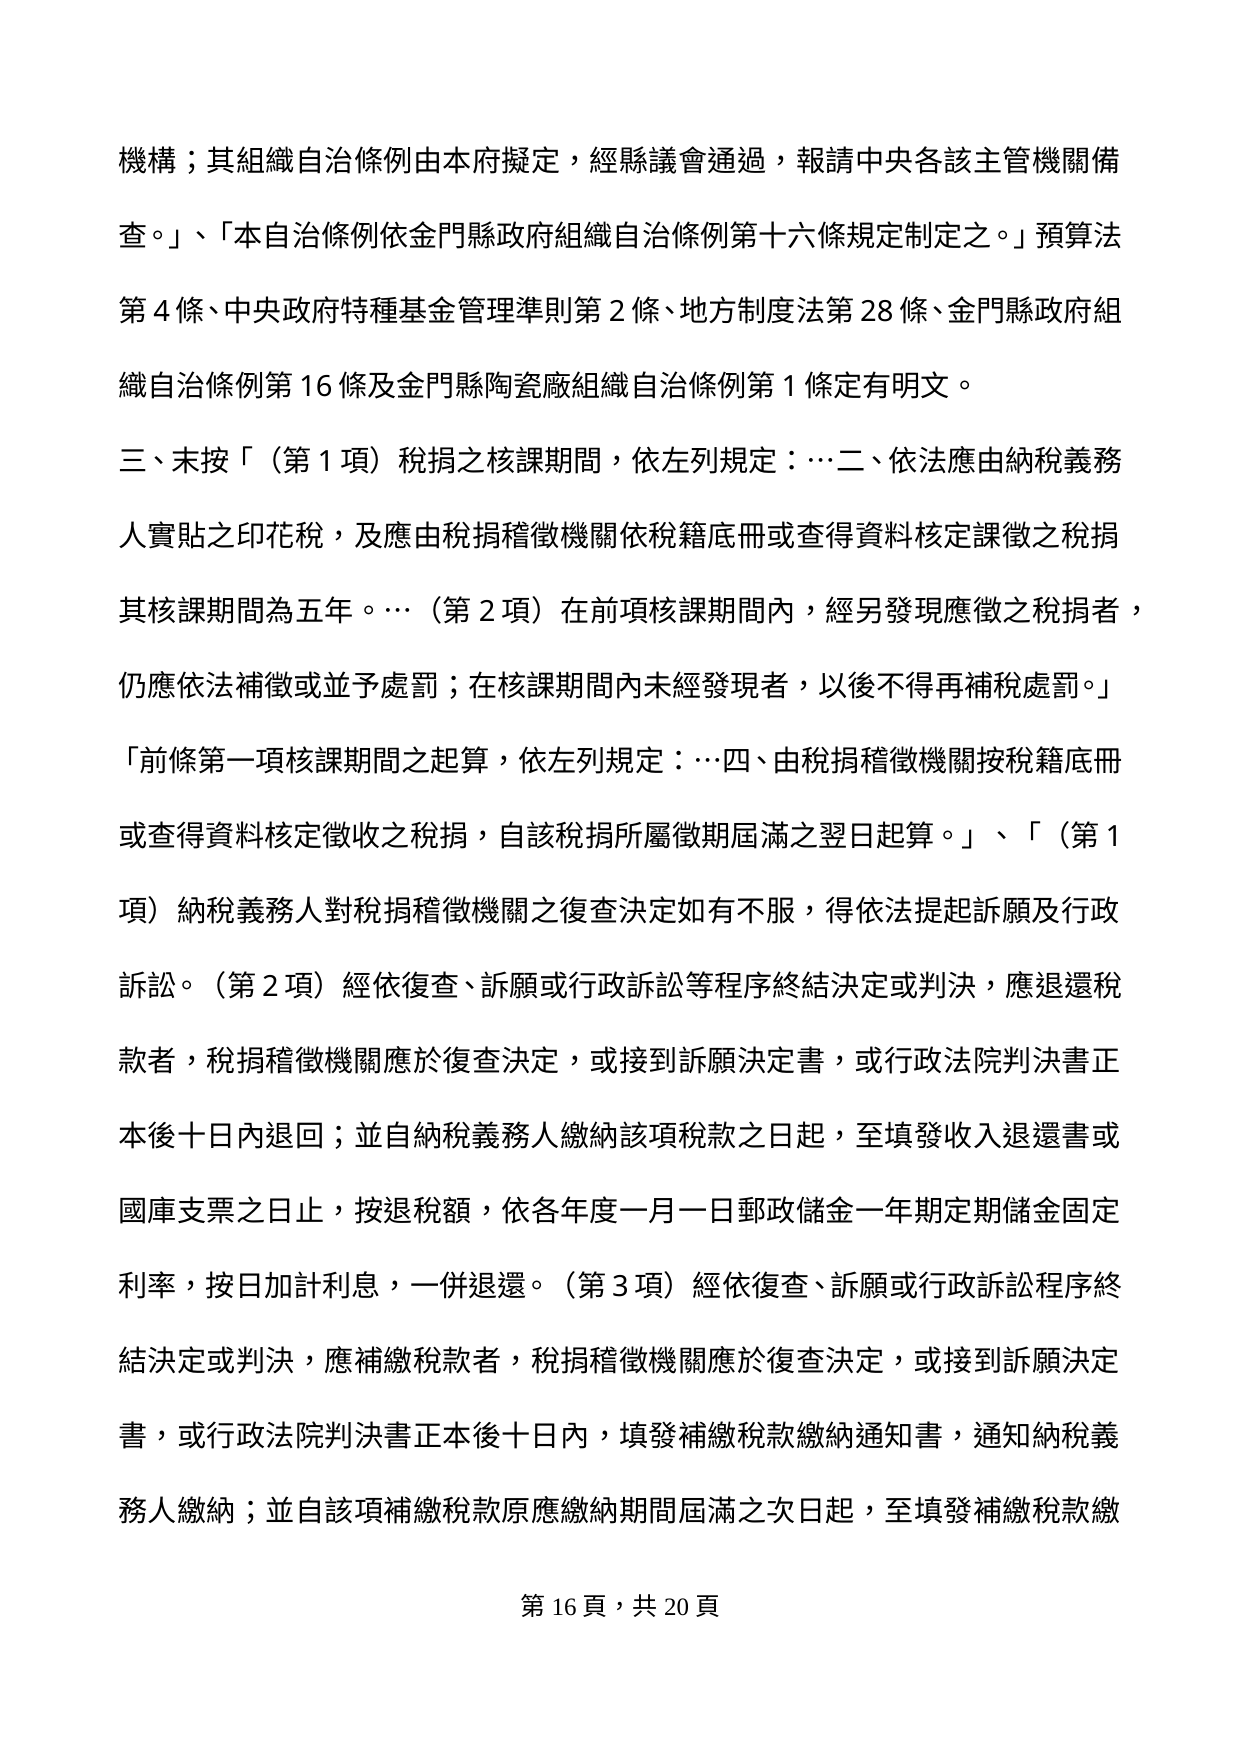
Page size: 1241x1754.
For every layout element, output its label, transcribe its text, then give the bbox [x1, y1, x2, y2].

text 二、次按「稱基金者，謂已定用途而已收入或尚未收入之現金或其他財產。基金分左列二類︰一、普通基金︰歲入之供一般用途者，為普通基金。二、特種基金︰歲入之供特殊用途者，為特種基金，其種類如左︰（一）供營業循環運用者，為營業基金。…特種基金之管理，得另以法律定之。」、「本準則所稱特種基金，依預算法第四條第一項第二款規定，分為營業基金、債務基金、信託基金、作業基金、特別收入基金及資本計畫基金。」、「下列事項以自治條例定之：…三、關於地方自治團體及所營事業機構之組織者。…」、「本府得視實際需要，設事業機構；其組織自治條例由本府擬定，經縣議會通過，報請中央各該主管機關備查。」、「本自治條例依金門縣政府組織自治條例第十六條規定制定之。」預算法第4條、中央政府特種基金管理準則第2條、地方制度法第28條、金門縣政府組織自治條例第16條及金門縣陶瓷廠組織自治條例第1條定有明文。 [118, 121, 1122, 421]
text 三、末按「（第1項）稅捐之核課期間，依左列規定：…二、依法應由納稅義務人實貼之印花稅，及應由稅捐稽徵機關依稅籍底冊或查得資料核定課徵之稅捐，其核課期間為五年。…（第2項）在前項核課期間內，經另發現應徵之稅捐者，仍應依法補徵或並予處罰；在核課期間內未經發現者，以後不得再補稅處罰。」、「前條第一項核課期間之起算，依左列規定：…四、由稅捐稽徵機關按稅籍底冊或查得資料核定徵收之稅捐，自該稅捐所屬徵期屆滿之翌日起算。」、「（第1項）納稅義務人對稅捐稽徵機關之復查決定如有不服，得依法提起訴願及行政訴訟。（第2項）經依復查、訴願或行政訴訟等程序終結決定或判決，應退還稅款者，稅捐稽徵機關應於復查決定，或接到訴願決定書，或行政法院判決書正本後十日內退回；並自納稅義務人繳納該項稅款之日起，至填發收入退還書或國庫支票之日止，按退稅額，依各年度一月一日郵政儲金一年期定期儲金固定利率，按日加計利息，一併退還。（第3項）經依復查、訴願或行政訴訟程序終結決定或判決，應補繳稅款者，稅捐稽徵機關應於復查決定，或接到訴願決定書，或行政法院判決書正本後十日內，填發補繳稅款繳納通知書，通知納稅義務人繳納；並自該項補繳稅款原應繳納期間屆滿之次日起，至填發補繳稅款繳納通知書之日止，按補繳稅額，依各年度一月一日郵政儲金一年期定期儲金固定利率，按日加計利息，一併徵收。（第4項）本條中華民國一百年一月十日修正施行前，經復查、訴願或行政訴訟程序終結，稅捐稽徵機關尚未送達收入退還書、國庫支票或補繳稅款繳納通知書之案件，或已送達惟其行政救濟利息尚未確定之案件，適用修正後之規定。但修正前之規定有利於納稅義務人者，適用修正前之規定。」稅捐稽徵法第21條、第22條、第38條定有明文。 [118, 421, 1122, 1546]
